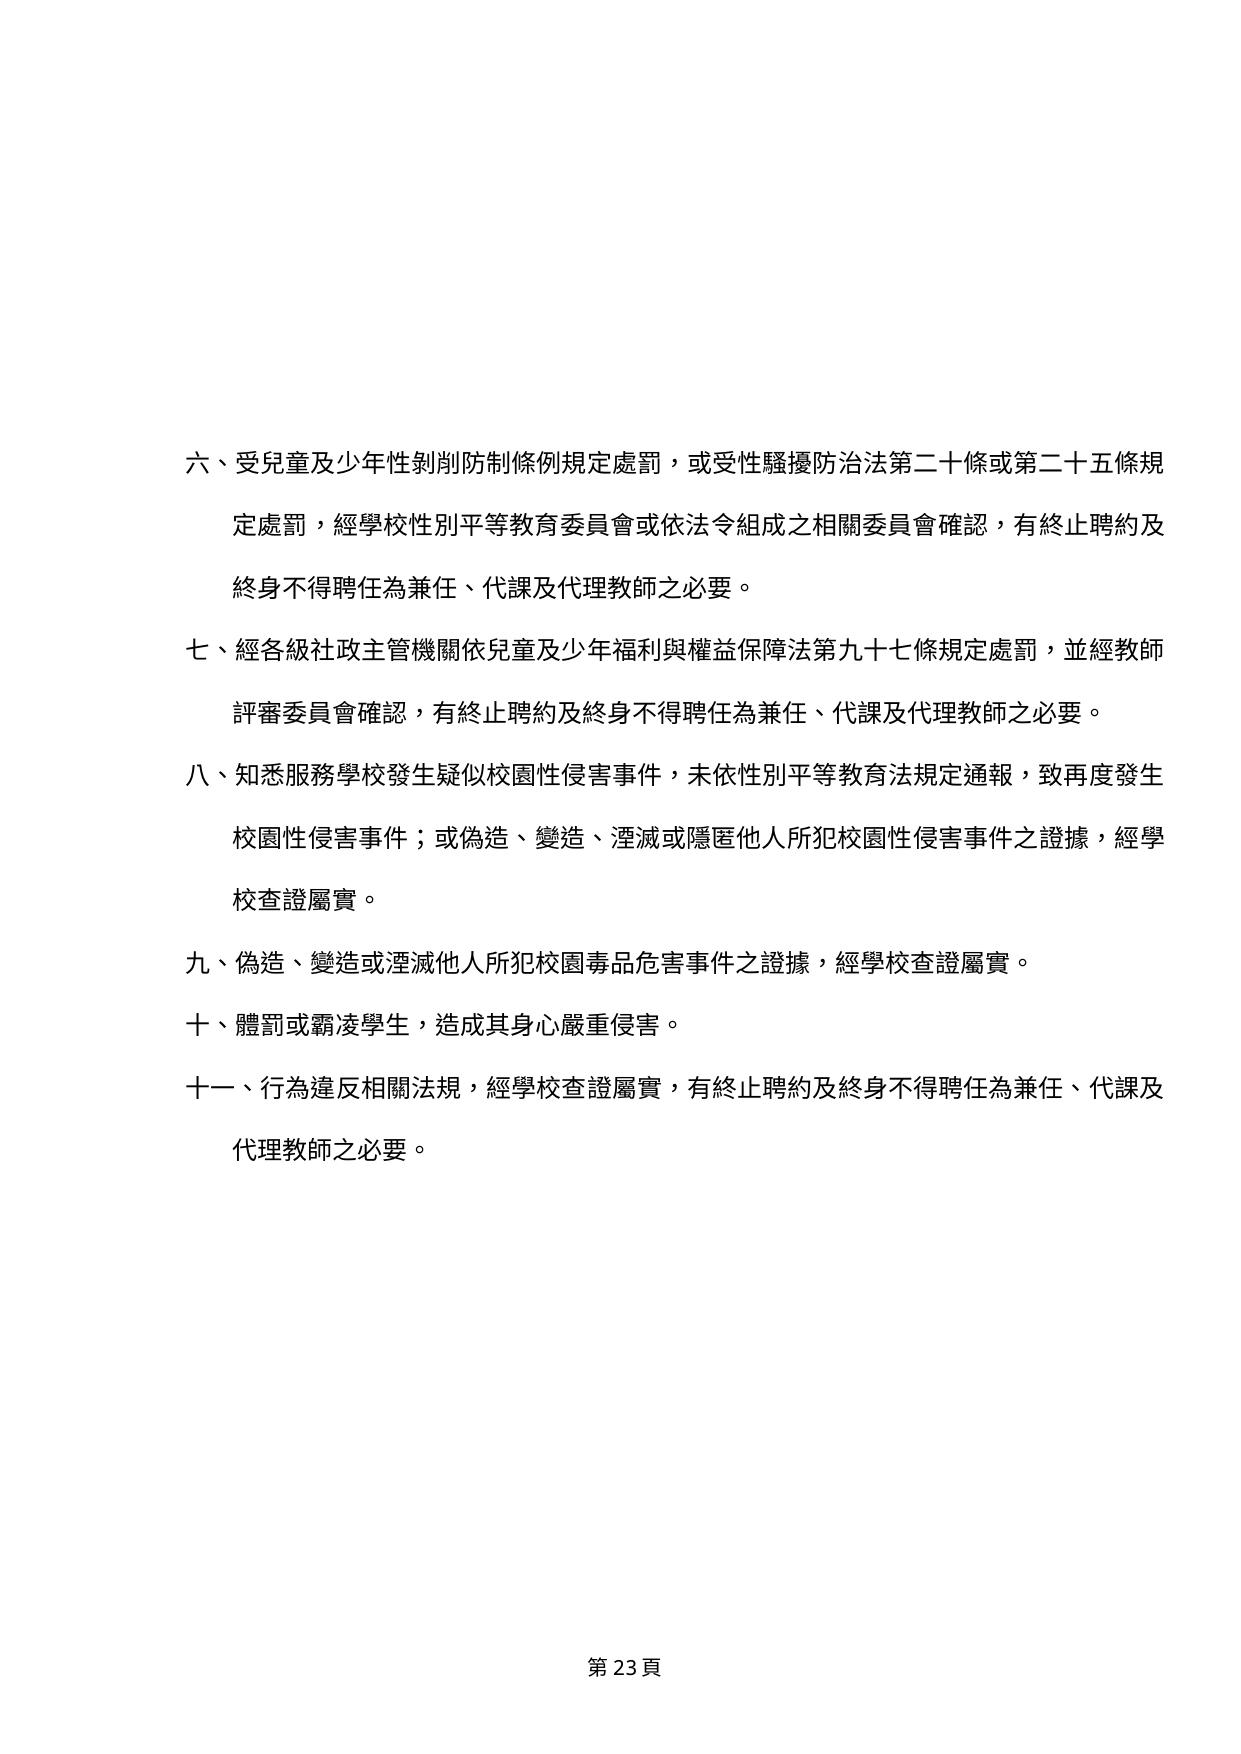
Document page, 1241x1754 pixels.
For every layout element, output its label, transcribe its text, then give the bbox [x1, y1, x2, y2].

text 八、知悉服務學校發生疑似校園性侵害事件，未依性別平等教育法規定通報，致再度發生校園性侵害事件；或偽造、變造、湮滅或隱匿他人所犯校園性侵害事件之證據，經學校查證屬實。 [185, 732, 1165, 919]
text 六、受兒童及少年性剝削防制條例規定處罰，或受性騷擾防治法第二十條或第二十五條規定處罰，經學校性別平等教育委員會或依法令組成之相關委員會確認，有終止聘約及終身不得聘任為兼任、代課及代理教師之必要。 [185, 419, 1165, 607]
text 九、偽造、變造或湮滅他人所犯校園毒品危害事件之證據，經學校查證屬實。 [185, 919, 1165, 982]
text 七、經各級社政主管機關依兒童及少年福利與權益保障法第九十七條規定處罰，並經教師評審委員會確認，有終止聘約及終身不得聘任為兼任、代課及代理教師之必要。 [185, 607, 1165, 732]
text 十、體罰或霸凌學生，造成其身心嚴重侵害。 [185, 982, 1165, 1044]
text 十一、行為違反相關法規，經學校查證屬實，有終止聘約及終身不得聘任為兼任、代課及代理教師之必要。 [185, 1044, 1165, 1169]
